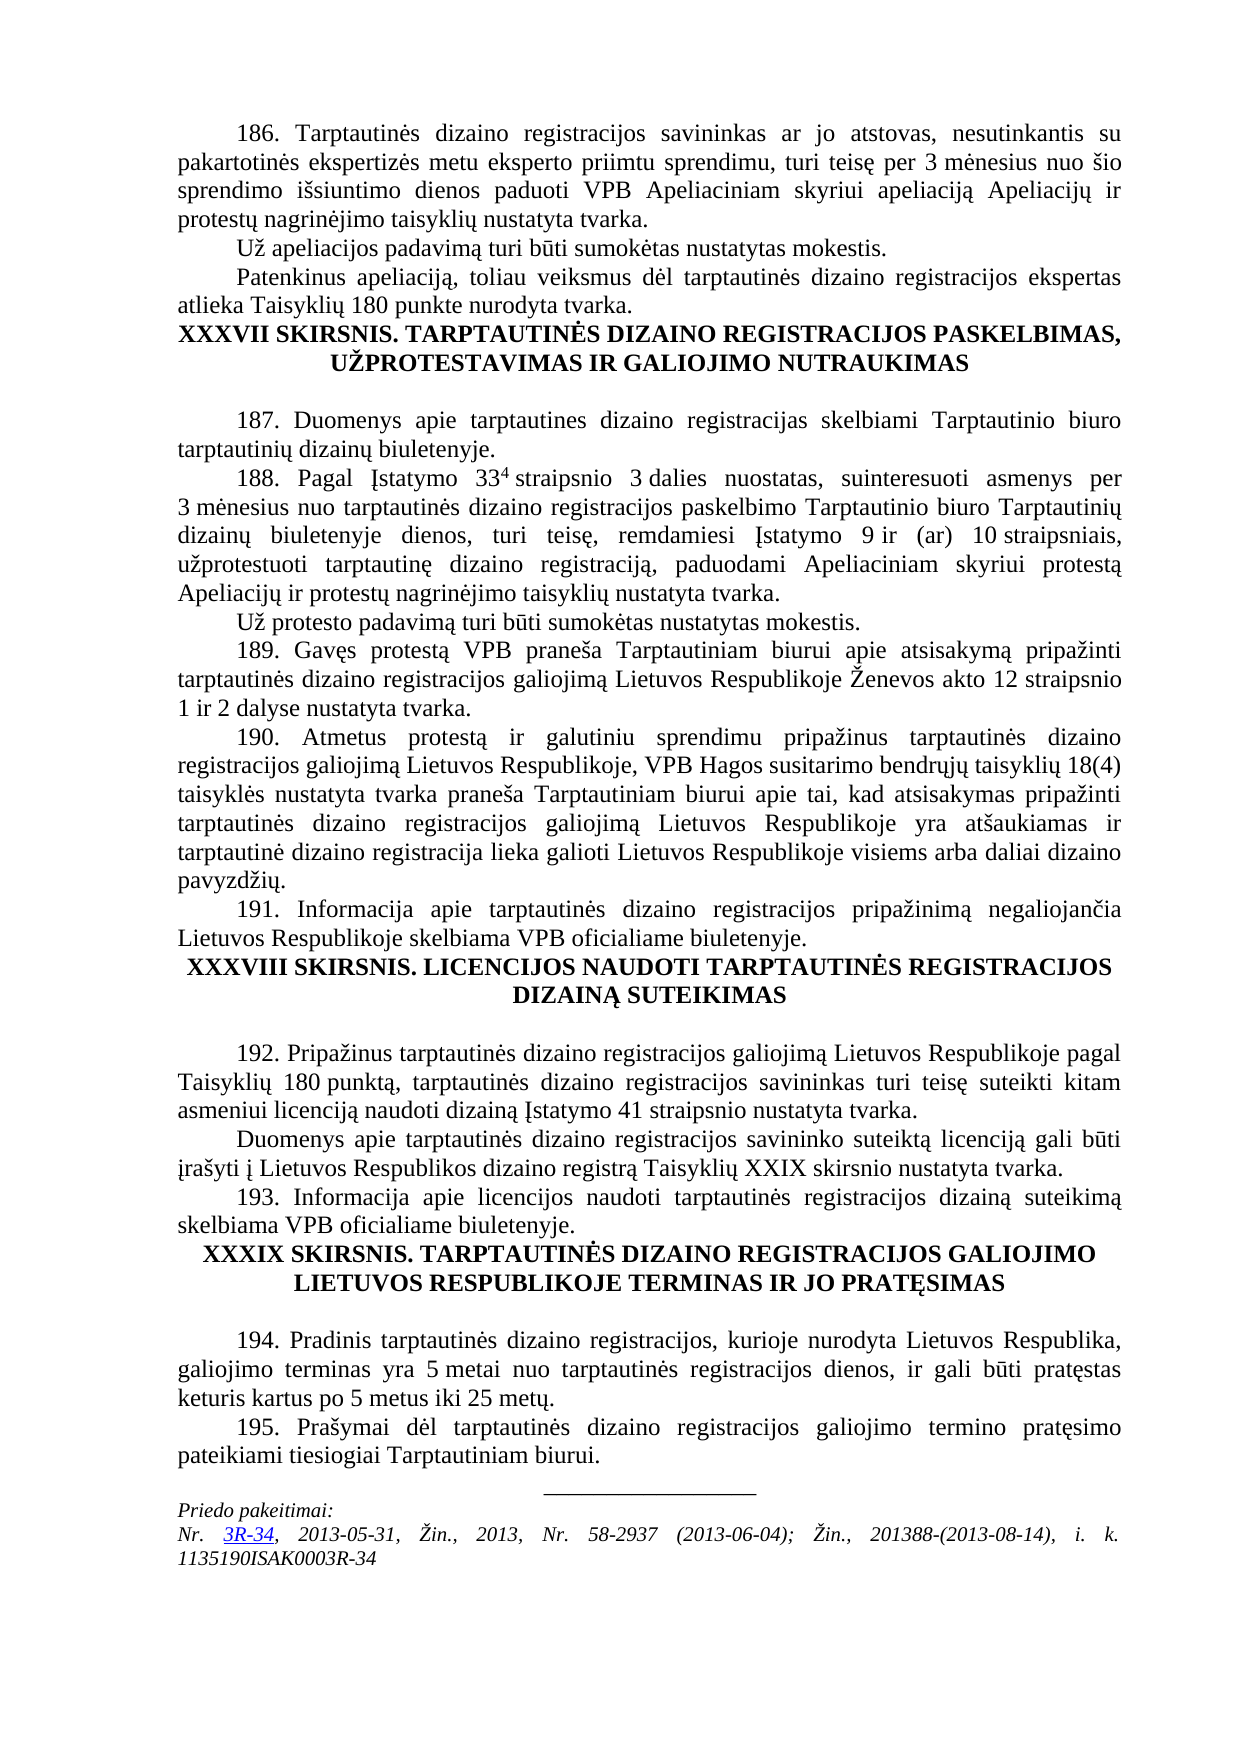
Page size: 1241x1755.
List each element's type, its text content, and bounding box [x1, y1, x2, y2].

text Duomenys apie tarptautinės dizaino registracijos savininko suteiktą licenciją gali būti įrašyti į Lietuvos Respublikos dizaino registrą Taisyklių XXIX skirsnio nustatyta tvarka. [177, 1124, 1122, 1182]
text 192. Pripažinus tarptautinės dizaino registracijos galiojimą Lietuvos Respublikoje pagal Taisyklių 180 punktą, tarptautinės dizaino registracijos savininkas turi teisę suteikti kitam asmeniui licenciją naudoti dizainą Įstatymo 41 straipsnio nustatyta tvarka. [177, 1038, 1122, 1124]
text Už apeliacijos padavimą turi būti sumokėtas nustatytas mokestis. [177, 233, 1122, 262]
text _________________ [177, 1469, 1122, 1498]
text 190. Atmetus protestą ir galutiniu sprendimu pripažinus tarptautinės dizaino registracijos galiojimą Lietuvos Respublikoje, VPB Hagos susitarimo bendrųjų taisyklių 18(4) taisyklės nustatyta tvarka praneša Tarptautiniam biurui apie tai, kad atsisakymas pripažinti tarptautinės dizaino registracijos galiojimą Lietuvos Respublikoje yra atšaukiamas ir tarptautinė dizaino registracija lieka galioti Lietuvos Respublikoje visiems arba daliai dizaino pavyzdžių. [177, 722, 1122, 894]
text 193. Informacija apie licencijos naudoti tarptautinės registracijos dizainą suteikimą skelbiama VPB oficialiame biuletenyje. [177, 1182, 1122, 1239]
text Už protesto padavimą turi būti sumokėtas nustatytas mokestis. [177, 607, 1122, 636]
text 191. Informacija apie tarptautinės dizaino registracijos pripažinimą negaliojančia Lietuvos Respublikoje skelbiama VPB oficialiame biuletenyje. [177, 894, 1122, 952]
text 186. Tarptautinės dizaino registracijos savininkas ar jo atstovas, nesutinkantis su pakartotinės ekspertizės metu eksperto priimtu sprendimu, turi teisę per 3 mėnesius nuo šio sprendimo išsiuntimo dienos paduoti VPB Apeliaciniam skyriui apeliaciją Apeliacijų ir protestų nagrinėjimo taisyklių nustatyta tvarka. [177, 118, 1122, 233]
text XXXIX SKIRSNIS. TARPTAUTINĖS DIZAINO REGISTRACIJOS GALIOJIMO LIETUVOS RESPUBLIKOJE TERMINAS IR JO PRATĘSIMAS [177, 1239, 1122, 1297]
text 194. Pradinis tarptautinės dizaino registracijos, kurioje nurodyta Lietuvos Respublika, galiojimo terminas yra 5 metai nuo tarptautinės registracijos dienos, ir gali būti pratęstas keturis kartus po 5 metus iki 25 metų. [177, 1326, 1122, 1412]
text Patenkinus apeliaciją, toliau veiksmus dėl tarptautinės dizaino registracijos ekspertas atlieka Taisyklių 180 punkte nurodyta tvarka. [177, 262, 1122, 319]
text 189. Gavęs protestą VPB praneša Tarptautiniam biurui apie atsisakymą pripažinti tarptautinės dizaino registracijos galiojimą Lietuvos Respublikoje Ženevos akto 12 straipsnio 1 ir 2 dalyse nustatyta tvarka. [177, 636, 1122, 722]
text 195. Prašymai dėl tarptautinės dizaino registracijos galiojimo termino pratęsimo pateikiami tiesiogiai Tarptautiniam biurui. [177, 1412, 1122, 1469]
text XXXVII SKIRSNIS. TARPTAUTINĖS DIZAINO REGISTRACIJOS PASKELBIMAS, UŽPROTESTAVIMAS IR GALIOJIMO NUTRAUKIMAS [177, 319, 1122, 377]
text Nr. 3R-34, 2013-05-31, Žin., 2013, Nr. 58-2937 (2013-06-04); Žin., 201388-(2013-08-14), i. k. 1135190ISAK0003R-34 [177, 1522, 1122, 1570]
text 188. Pagal Įstatymo 334 straipsnio 3 dalies nuostatas, suinteresuoti asmenys per 3 mėnesius nuo tarptautinės dizaino registracijos paskelbimo Tarptautinio biuro Tarptautinių dizainų biuletenyje dienos, turi teisę, remdamiesi Įstatymo 9 ir (ar) 10 straipsniais, užprotestuoti tarptautinę dizaino registraciją, paduodami Apeliaciniam skyriui protestą Apeliacijų ir protestų nagrinėjimo taisyklių nustatyta tvarka. [177, 463, 1122, 607]
text 187. Duomenys apie tarptautines dizaino registracijas skelbiami Tarptautinio biuro tarptautinių dizainų biuletenyje. [177, 406, 1122, 463]
text XXXVIII SKIRSNIS. LICENCIJOS NAUDOTI TARPTAUTINĖS REGISTRACIJOS DIZAINĄ SUTEIKIMAS [177, 952, 1122, 1009]
text Priedo pakeitimai: [177, 1498, 1122, 1522]
